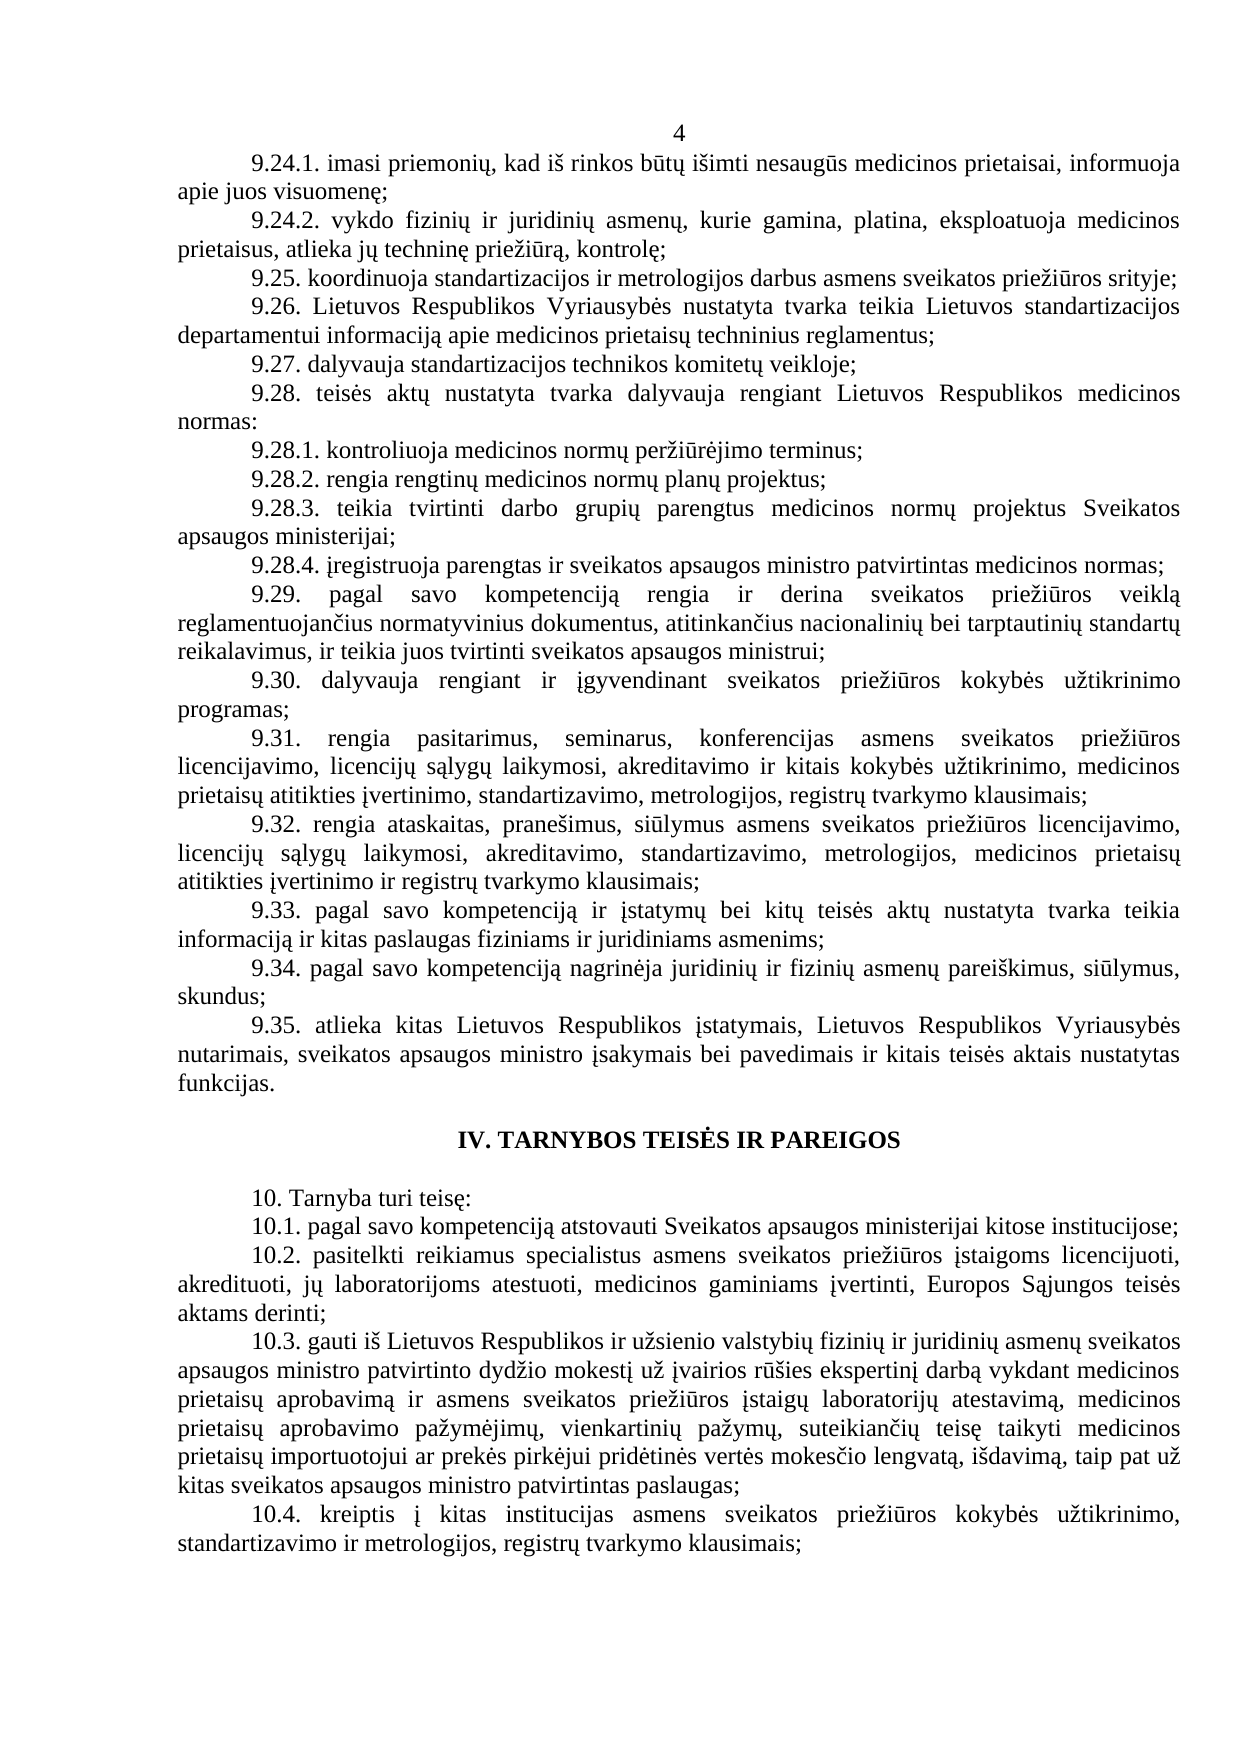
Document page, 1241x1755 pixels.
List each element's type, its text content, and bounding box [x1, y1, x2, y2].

text 9.29. pagal savo kompetenciją rengia ir derina sveikatos priežiūros veiklą reglamentuojančius normatyvinius dokumentus, atitinkančius nacionalinių bei tarptautinių standartų reikalavimus, ir teikia juos tvirtinti sveikatos apsaugos ministrui; [177, 579, 1181, 665]
text 9.26. Lietuvos Respublikos Vyriausybės nustatyta tvarka teikia Lietuvos standartizacijos departamentui informaciją apie medicinos prietaisų techninius reglamentus; [177, 291, 1181, 349]
text 9.33. pagal savo kompetenciją ir įstatymų bei kitų teisės aktų nustatyta tvarka teikia informaciją ir kitas paslaugas fiziniams ir juridiniams asmenims; [177, 895, 1181, 953]
text 9.28.4. įregistruoja parengtas ir sveikatos apsaugos ministro patvirtintas medicinos normas; [177, 550, 1181, 579]
text 9.35. atlieka kitas Lietuvos Respublikos įstatymais, Lietuvos Respublikos Vyriausybės nutarimais, sveikatos apsaugos ministro įsakymais bei pavedimais ir kitais teisės aktais nustatytas funkcijas. [177, 1010, 1181, 1096]
text 9.28.2. rengia rengtinų medicinos normų planų projektus; [177, 464, 1181, 493]
text 9.28.3. teikia tvirtinti darbo grupių parengtus medicinos normų projektus Sveikatos apsaugos ministerijai; [177, 493, 1181, 550]
text 9.31. rengia pasitarimus, seminarus, konferencijas asmens sveikatos priežiūros licencijavimo, licencijų sąlygų laikymosi, akreditavimo ir kitais kokybės užtikrinimo, medicinos prietaisų atitikties įvertinimo, standartizavimo, metrologijos, registrų tvarkymo klausimais; [177, 723, 1181, 809]
text 10.3. gauti iš Lietuvos Respublikos ir užsienio valstybių fizinių ir juridinių asmenų sveikatos apsaugos ministro patvirtinto dydžio mokestį už įvairios rūšies ekspertinį darbą vykdant medicinos prietaisų aprobavimą ir asmens sveikatos priežiūros įstaigų laboratorijų atestavimą, medicinos prietaisų aprobavimo pažymėjimų, vienkartinių pažymų, suteikiančių teisę taikyti medicinos prietaisų importuotojui ar prekės pirkėjui pridėtinės vertės mokesčio lengvatą, išdavimą, taip pat už kitas sveikatos apsaugos ministro patvirtintas paslaugas; [177, 1326, 1181, 1499]
text 10.1. pagal savo kompetenciją atstovauti Sveikatos apsaugos ministerijai kitose institucijose; [177, 1211, 1181, 1240]
text 9.24.1. imasi priemonių, kad iš rinkos būtų išimti nesaugūs medicinos prietaisai, informuoja apie juos visuomenę; [177, 148, 1181, 205]
text 9.24.2. vykdo fizinių ir juridinių asmenų, kurie gamina, platina, eksploatuoja medicinos prietaisus, atlieka jų techninę priežiūrą, kontrolę; [177, 205, 1181, 263]
text 10.4. kreiptis į kitas institucijas asmens sveikatos priežiūros kokybės užtikrinimo, standartizavimo ir metrologijos, registrų tvarkymo klausimais; [177, 1499, 1181, 1556]
text 9.28.1. kontroliuoja medicinos normų peržiūrėjimo terminus; [177, 435, 1181, 464]
text 9.25. koordinuoja standartizacijos ir metrologijos darbus asmens sveikatos priežiūros srityje; [177, 263, 1181, 291]
text 9.27. dalyvauja standartizacijos technikos komitetų veikloje; [177, 349, 1181, 378]
text 9.32. rengia ataskaitas, pranešimus, siūlymus asmens sveikatos priežiūros licencijavimo, licencijų sąlygų laikymosi, akreditavimo, standartizavimo, metrologijos, medicinos prietaisų atitikties įvertinimo ir registrų tvarkymo klausimais; [177, 809, 1181, 895]
text iV. tarnybos teisės IR PAREIGOS [177, 1125, 1181, 1154]
text 10. Tarnyba turi teisę: [177, 1183, 1181, 1211]
text 9.30. dalyvauja rengiant ir įgyvendinant sveikatos priežiūros kokybės užtikrinimo programas; [177, 665, 1181, 723]
text 9.28. teisės aktų nustatyta tvarka dalyvauja rengiant Lietuvos Respublikos medicinos normas: [177, 378, 1181, 435]
text 9.34. pagal savo kompetenciją nagrinėja juridinių ir fizinių asmenų pareiškimus, siūlymus, skundus; [177, 953, 1181, 1010]
text 10.2. pasitelkti reikiamus specialistus asmens sveikatos priežiūros įstaigoms licencijuoti, akredituoti, jų laboratorijoms atestuoti, medicinos gaminiams įvertinti, Europos Sąjungos teisės aktams derinti; [177, 1240, 1181, 1326]
